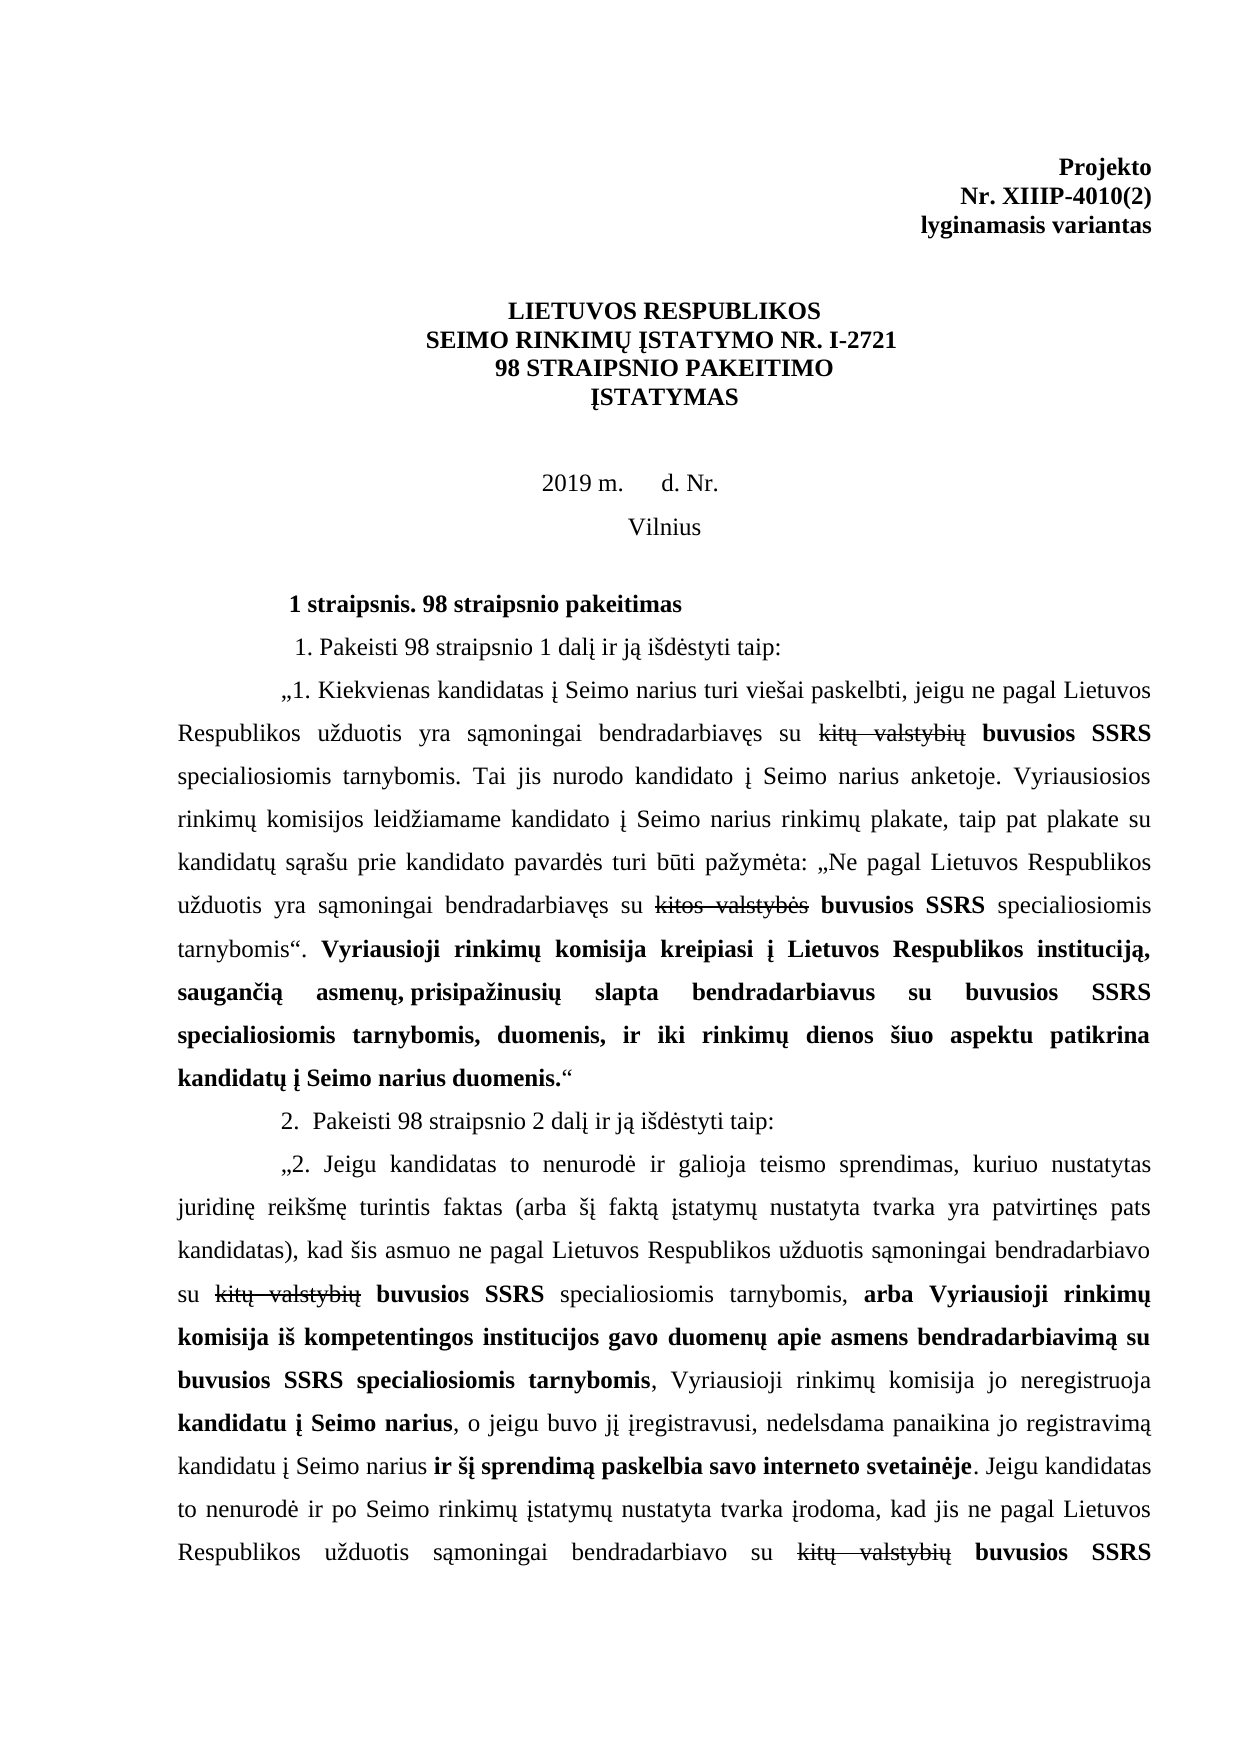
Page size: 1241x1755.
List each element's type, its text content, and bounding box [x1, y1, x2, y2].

text Nr. XIIIP-4010(2) lyginamasis variantas [916, 181, 1152, 238]
text Lietuvos Respublikos [177, 296, 1152, 325]
text Projekto [916, 152, 1152, 181]
text 2. Pakeisti 98 straipsnio 2 dalį ir ją išdėstyti taip: [177, 1106, 1152, 1135]
text ĮSTATYMAS [177, 382, 1152, 411]
text SEIMO RINKIMŲ įstatymo nr. I-2721 [177, 325, 1152, 353]
text Vilnius [177, 512, 1152, 540]
text 1. Pakeisti 98 straipsnio 1 dalį ir ją išdėstyti taip: [294, 632, 1152, 661]
text „2. Jeigu kandidatas to nenurodė ir galioja teismo sprendimas, kuriuo nustatytas juridinę reikšmę turintis faktas (arba šį faktą įstatymų nustatyta tvarka yra patvirtinęs pats kandidatas), kad šis asmuo ne pagal Lietuvos Respublikos užduotis sąmoningai bendradarbiavo su kitų valstybių buvusios SSRS specialiosiomis tarnybomis, arba Vyriausioji rinkimų komisija iš kompetentingos institucijos gavo duomenų apie asmens bendradarbiavimą su buvusios SSRS specialiosiomis tarnybomis, Vyriausioji rinkimų komisija jo neregistruoja kandidatu į Seimo narius, o jeigu buvo jį įregistravusi, nedelsdama panaikina jo registravimą kandidatu į Seimo narius ir šį sprendimą paskelbia savo interneto svetainėje. Jeigu kandidatas to nenurodė ir po Seimo rinkimų įstatymų nustatyta tvarka įrodoma, kad jis ne pagal Lietuvos Respublikos užduotis sąmoningai bendradarbiavo su kitų valstybių buvusios SSRS [177, 1149, 1152, 1566]
text 2019 m. d. Nr. [177, 468, 1152, 497]
text 98 straipsniO pakeitimo [177, 353, 1152, 382]
text „1. Kiekvienas kandidatas į Seimo narius turi viešai paskelbti, jeigu ne pagal Lietuvos Respublikos užduotis yra sąmoningai bendradarbiavęs su kitų valstybių buvusios SSRS specialiosiomis tarnybomis. Tai jis nurodo kandidato į Seimo narius anketoje. Vyriausiosios rinkimų komisijos leidžiamame kandidato į Seimo narius rinkimų plakate, taip pat plakate su kandidatų sąrašu prie kandidato pavardės turi būti pažymėta: „Ne pagal Lietuvos Respublikos užduotis yra sąmoningai bendradarbiavęs su kitos valstybės buvusios SSRS specialiosiomis tarnybomis“. Vyriausioji rinkimų komisija kreipiasi į Lietuvos Respublikos instituciją, saugančią asmenų, prisipažinusių slapta bendradarbiavus su buvusios SSRS specialiosiomis tarnybomis, duomenis, ir iki rinkimų dienos šiuo aspektu patikrina kandidatų į Seimo narius duomenis.“ [177, 675, 1152, 1092]
text 1 straipsnis. 98 straipsnio pakeitimas [288, 589, 1152, 617]
